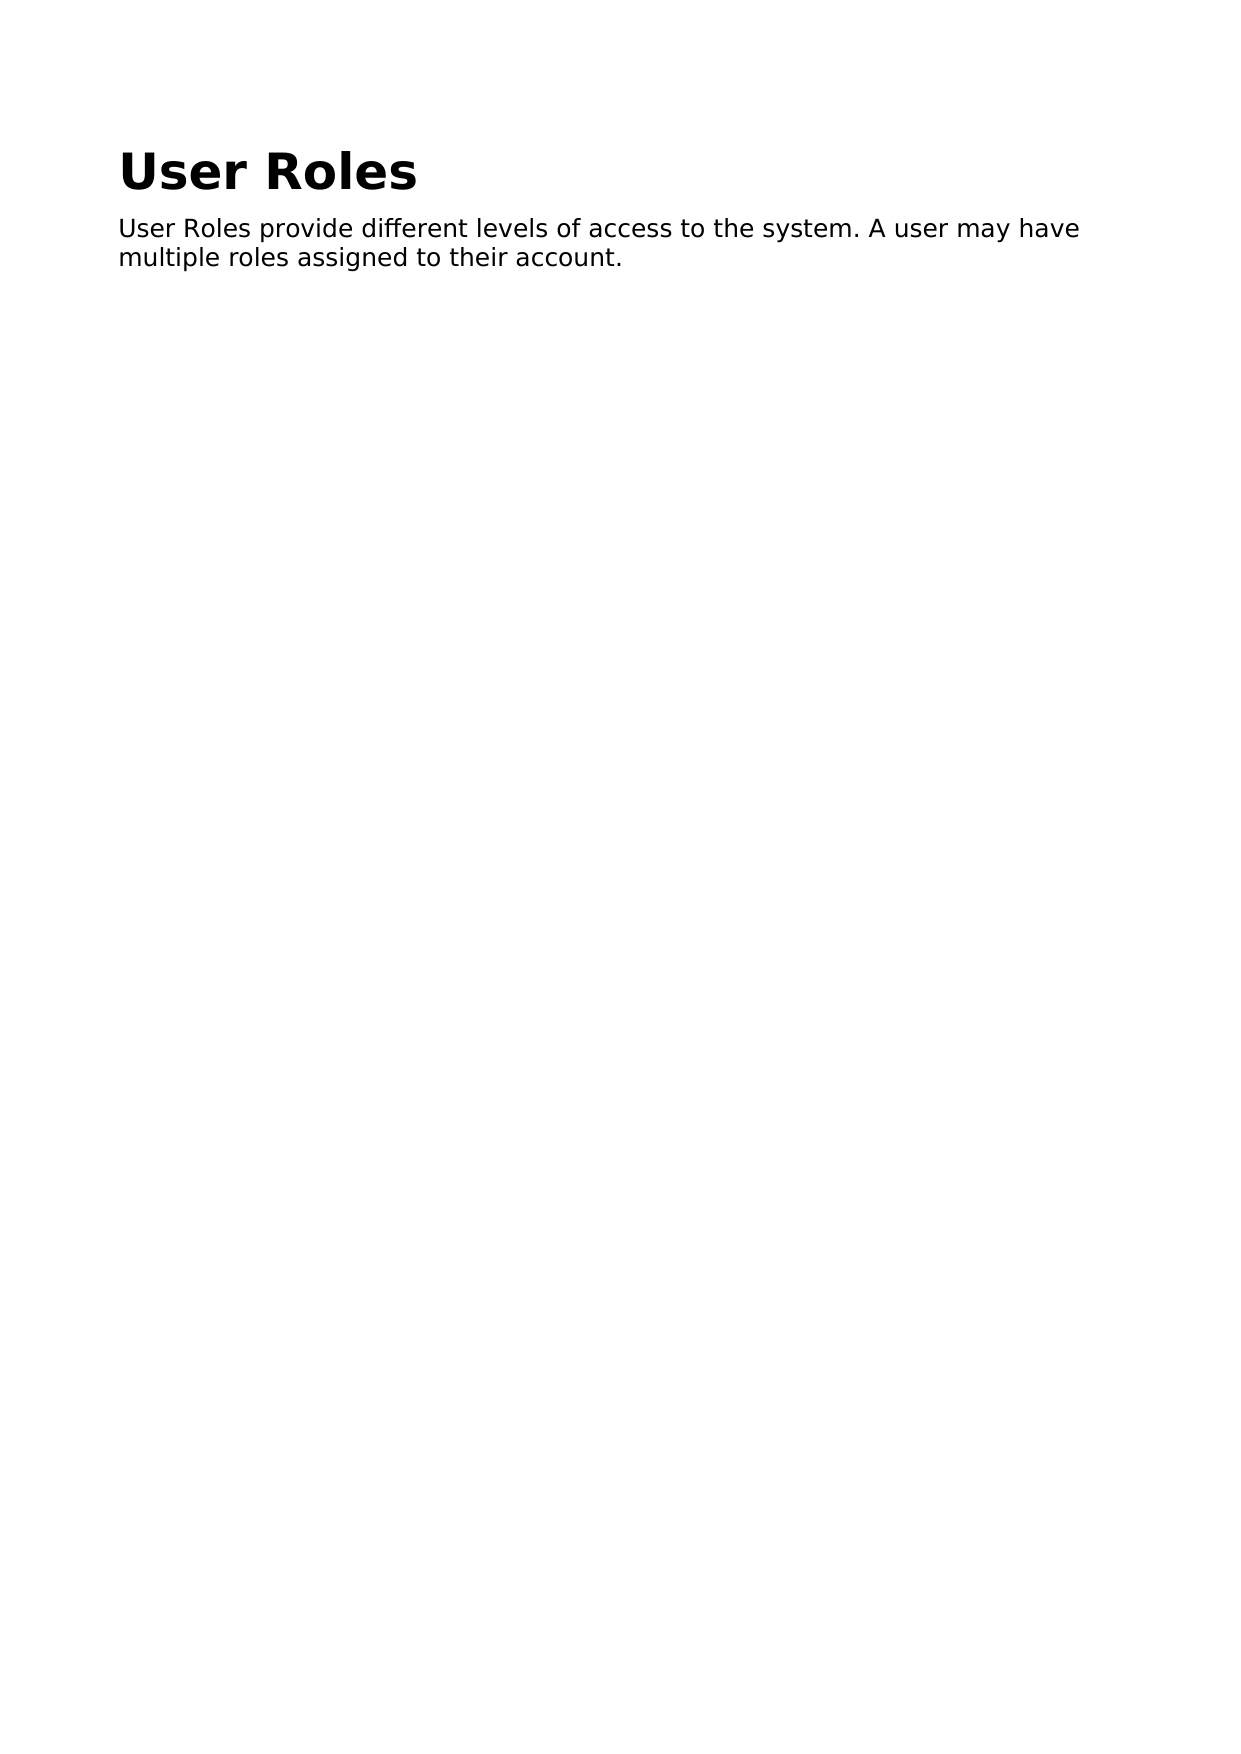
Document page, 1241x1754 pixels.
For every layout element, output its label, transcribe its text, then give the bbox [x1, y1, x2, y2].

text User Roles provide different levels of access to the system. A user may have multiple roles assigned to their account. [118, 214, 1122, 272]
subtitle User Roles [118, 143, 1122, 201]
